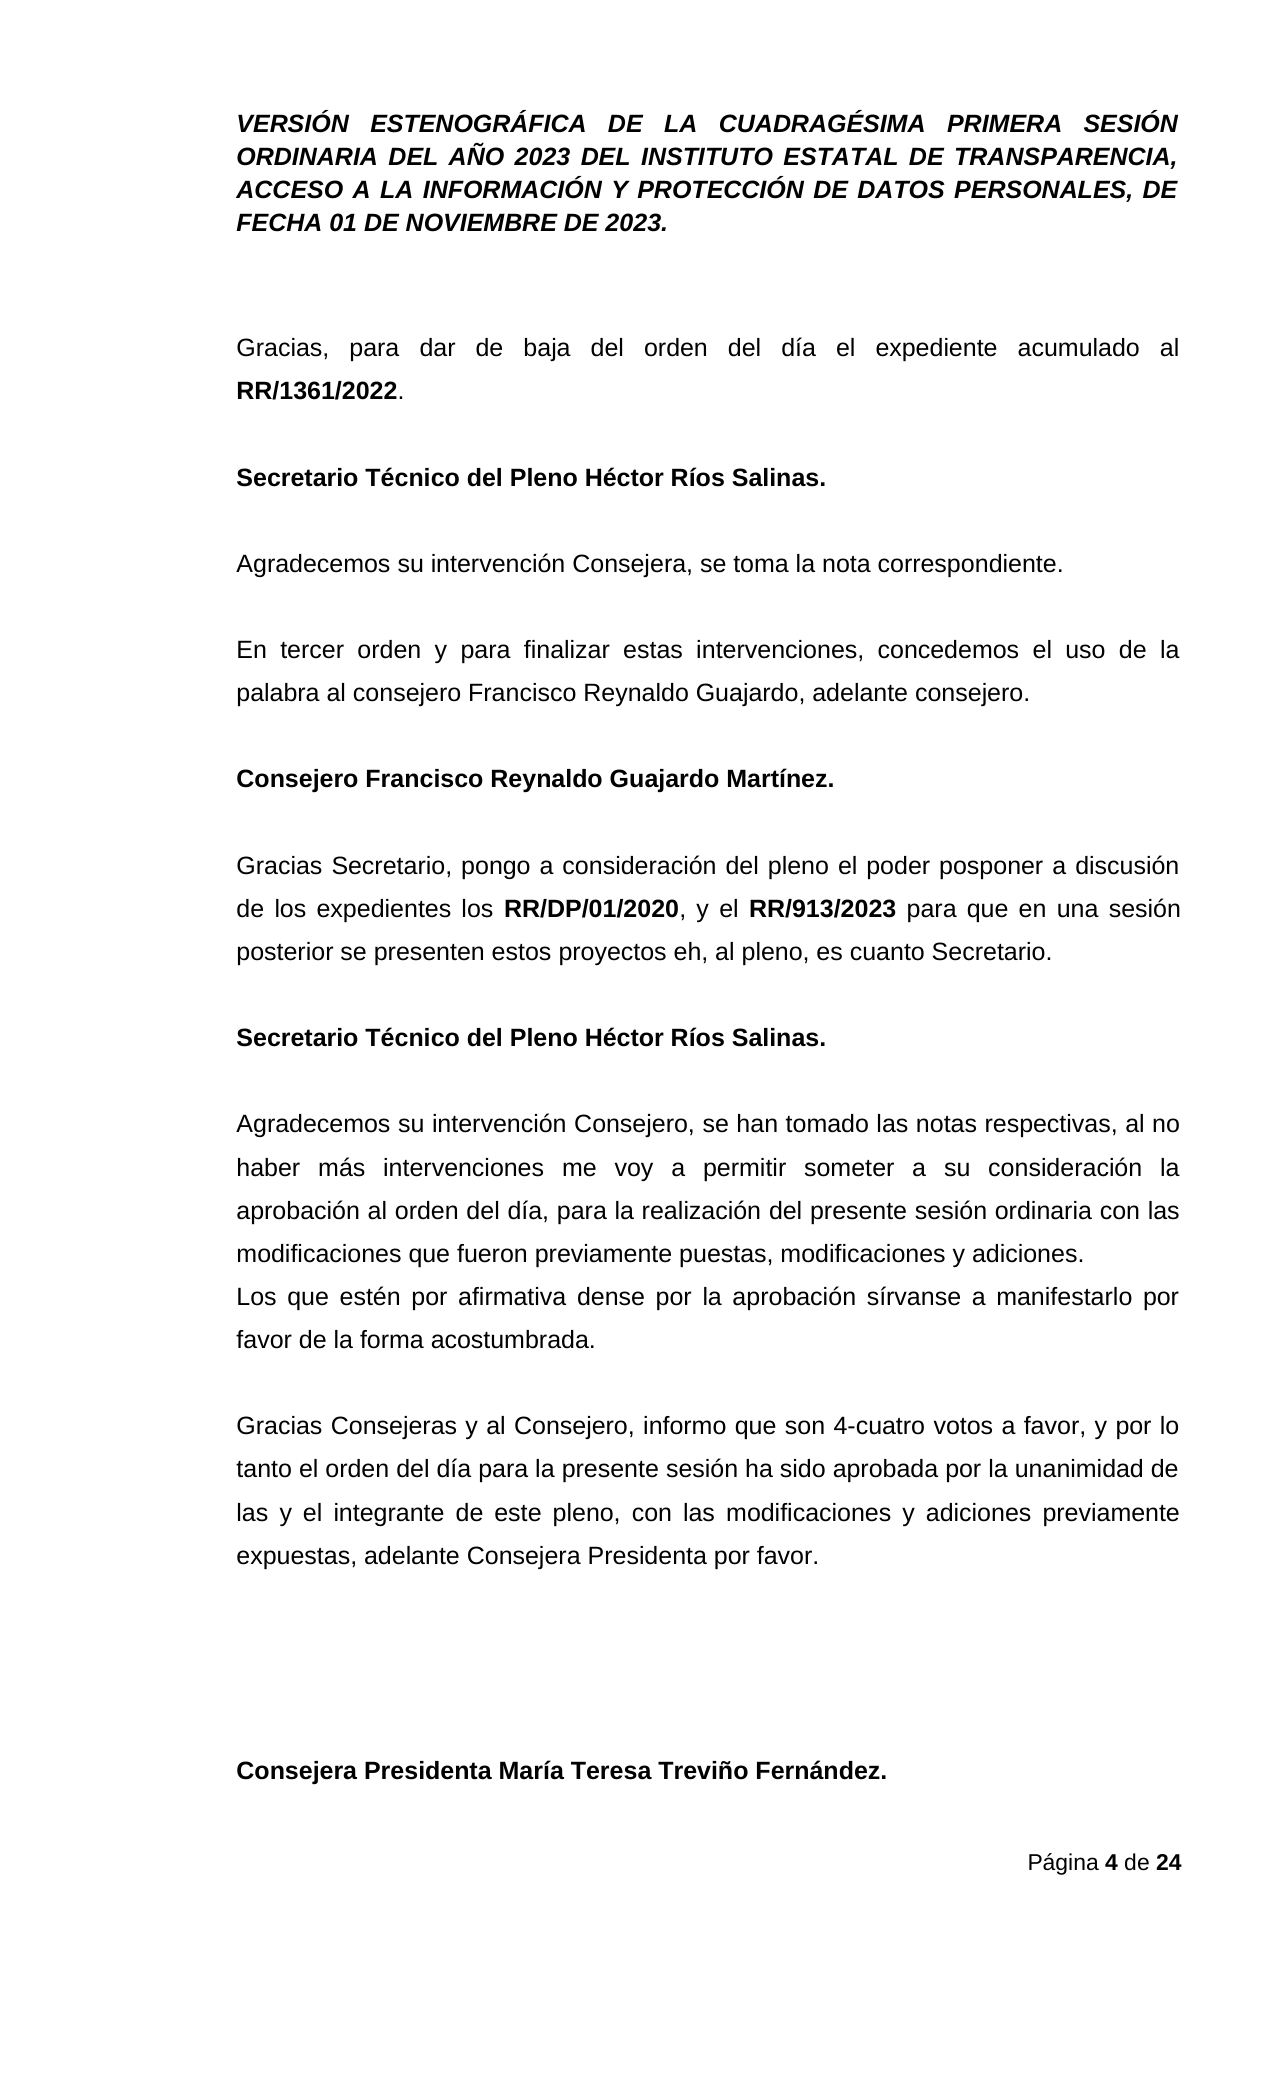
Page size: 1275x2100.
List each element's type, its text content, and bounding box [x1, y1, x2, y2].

text En tercer orden y para finalizar estas intervenciones, concedemos el uso de la palabra al consejero Francisco Reynaldo Guajardo, adelante consejero. [236, 635, 1181, 707]
text Secretario Técnico del Pleno Héctor Ríos Salinas. [236, 463, 1181, 491]
text Gracias Consejeras y al Consejero, informo que son 4-cuatro votos a favor, y por lo tanto el orden del día para la presente sesión ha sido aprobada por la unanimidad de las y el integrante de este pleno, con las modificaciones y adiciones previamente expuestas, adelante Consejera Presidenta por favor. [236, 1411, 1181, 1569]
text Agradecemos su intervención Consejera, se toma la nota correspondiente. [236, 549, 1181, 578]
text Consejero Francisco Reynaldo Guajardo Martínez. [236, 764, 1181, 793]
text Gracias Secretario, pongo a consideración del pleno el poder posponer a discusión de los expedientes los RR/DP/01/2020, y el RR/913/2023 para que en una sesión posterior se presenten estos proyectos eh, al pleno, es cuanto Secretario. [236, 851, 1181, 966]
text Los que estén por afirmativa dense por la aprobación sírvanse a manifestarlo por favor de la forma acostumbrada. [236, 1282, 1181, 1354]
text Gracias, para dar de baja del orden del día el expediente acumulado al RR/1361/2022. [236, 333, 1181, 405]
text Agradecemos su intervención Consejero, se han tomado las notas respectivas, al no haber más intervenciones me voy a permitir someter a su consideración la aprobación al orden del día, para la realización del presente sesión ordinaria con las modificaciones que fueron previamente puestas, modificaciones y adiciones. [236, 1109, 1181, 1268]
text Consejera Presidenta María Teresa Treviño Fernández. [236, 1756, 1181, 1785]
text Secretario Técnico del Pleno Héctor Ríos Salinas. [236, 1023, 1181, 1052]
